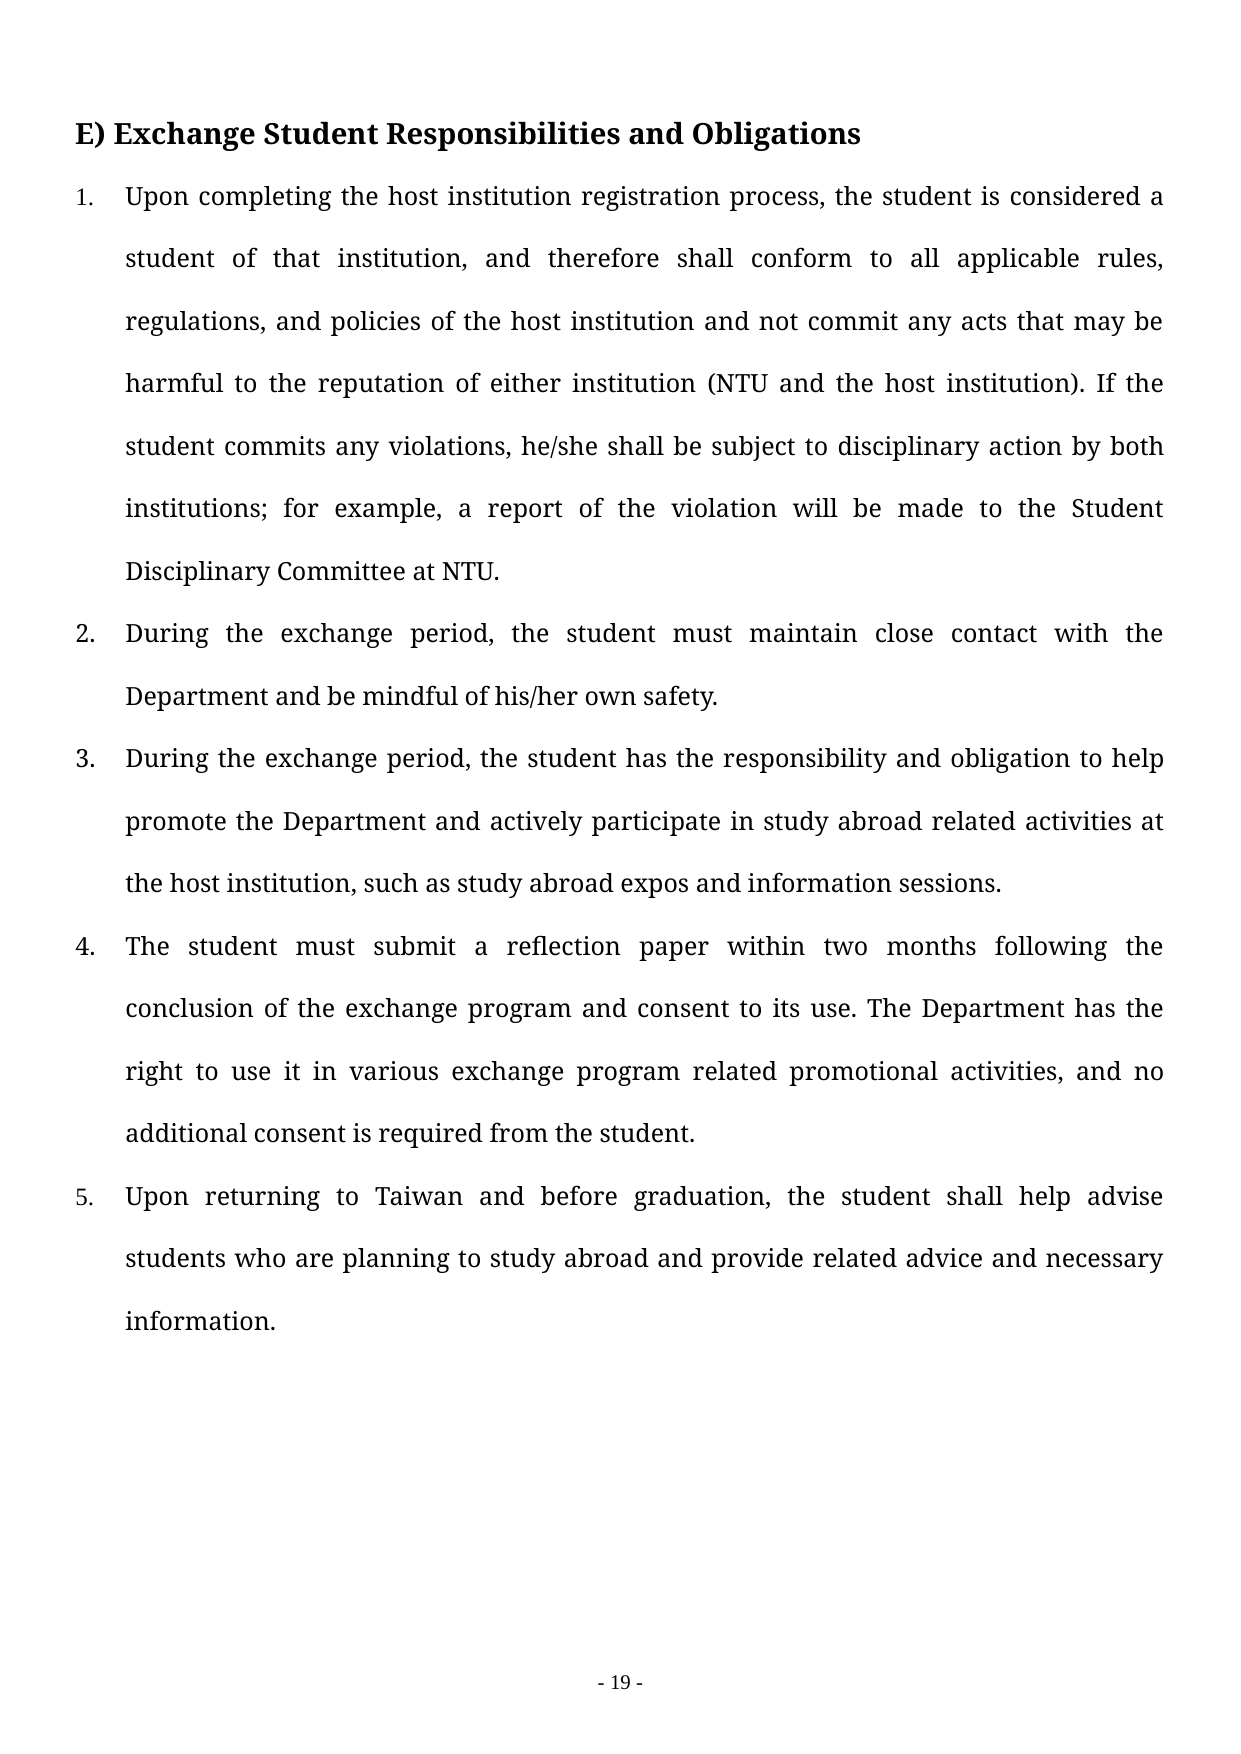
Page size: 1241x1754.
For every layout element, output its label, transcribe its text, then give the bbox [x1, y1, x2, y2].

list During the exchange period, the student must maintain close contact with the Department and be mindful of his/her own safety. [75, 591, 1165, 716]
list Upon completing the host institution registration process, the student is considered a student of that institution, and therefore shall conform to all applicable rules, regulations, and policies of the host institution and not commit any acts that may be harmful to the reputation of either institution (NTU and the host institution). If the student commits any violations, he/she shall be subject to disciplinary action by both institutions; for example, a report of the violation will be made to the Student Disciplinary Committee at NTU. [75, 154, 1165, 591]
list The student must submit a reflection paper within two months following the conclusion of the exchange program and consent to its use. The Department has the right to use it in various exchange program related promotional activities, and no additional consent is required from the student. [75, 904, 1165, 1154]
list Upon returning to Taiwan and before graduation, the student shall help advise students who are planning to study abroad and provide related advice and necessary information. [75, 1154, 1165, 1341]
text E) Exchange Student Responsibilities and Obligations [75, 91, 1165, 154]
list During the exchange period, the student has the responsibility and obligation to help promote the Department and actively participate in study abroad related activities at the host institution, such as study abroad expos and information sessions. [75, 716, 1165, 904]
